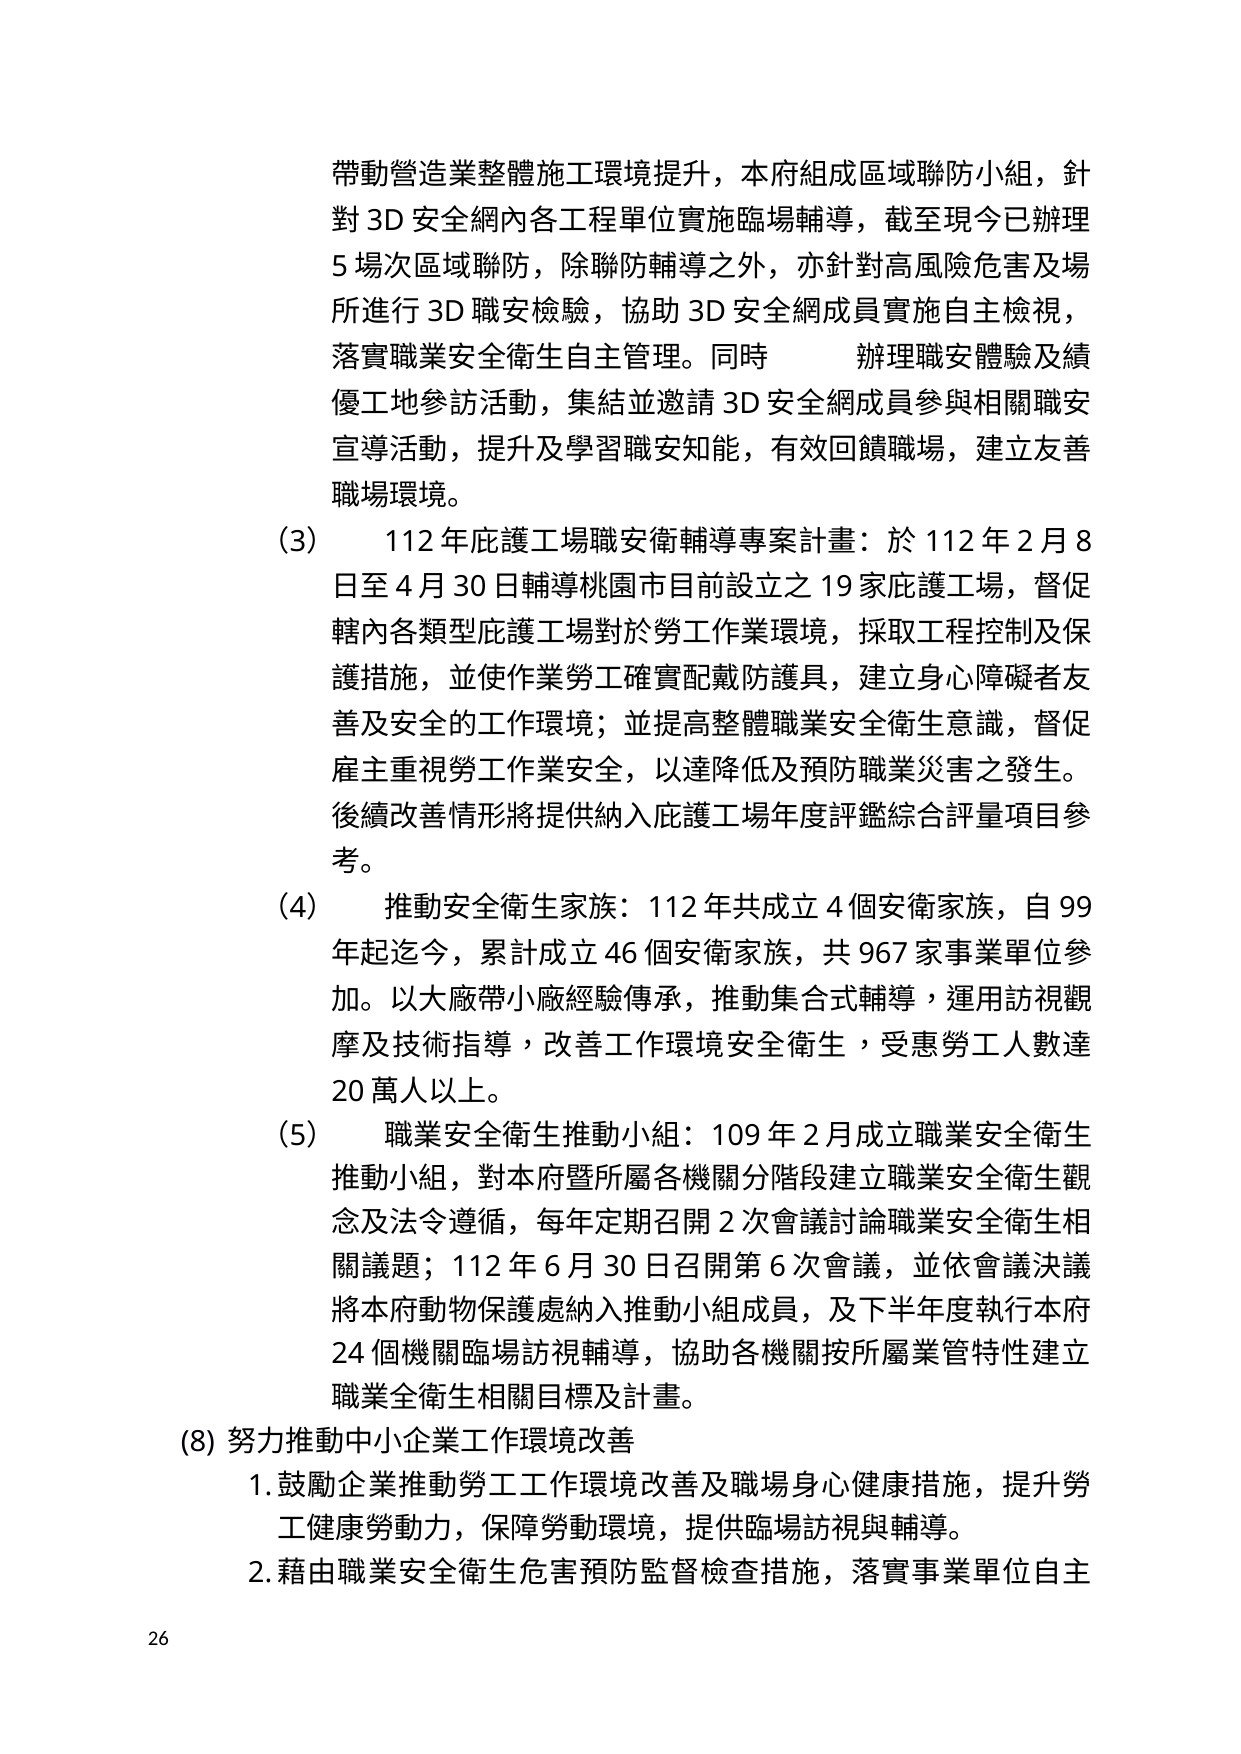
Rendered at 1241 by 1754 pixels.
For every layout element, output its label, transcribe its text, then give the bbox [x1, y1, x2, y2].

subtitle 112年庇護工場職安衛輔導專案計畫：於112年2月8日至4月30日輔導桃園市目前設立之19家庇護工場，督促轄內各類型庇護工場對於勞工作業環境，採取工程控制及保護措施，並使作業勞工確實配戴防護具，建立身心障礙者友善及安全的工作環境；並提高整體職業安全衛生意識，督促雇主重視勞工作業安全，以達降低及預防職業災害之發生。後續改善情形將提供納入庇護工場年度評鑑綜合評量項目參考。 [260, 514, 1092, 881]
list 努力推動中小企業工作環境改善 [198, 1416, 1092, 1460]
subtitle 帶動營造業整體施工環境提升，本府組成區域聯防小組，針對3D安全網內各工程單位實施臨場輔導，截至現今已辦理5場次區域聯防，除聯防輔導之外，亦針對高風險危害及場所進行3D職安檢驗，協助3D安全網成員實施自主檢視，落實職業安全衛生自主管理。同時 辦理職安體驗及績優工地參訪活動，集結並邀請3D安全網成員參與相關職安宣導活動，提升及學習職安知能，有效回饋職場，建立友善職場環境。 [260, 148, 1092, 514]
list 藉由職業安全衛生危害預防監督檢查措施，落實事業單位自主 [248, 1548, 1092, 1591]
subtitle 職業安全衛生推動小組：109年2月成立職業安全衛生推動小組，對本府暨所屬各機關分階段建立職業安全衛生觀念及法令遵循，每年定期召開2次會議討論職業安全衛生相關議題；112年6月30日召開第6次會議，並依會議決議將本府動物保護處納入推動小組成員，及下半年度執行本府24個機關臨場訪視輔導，協助各機關按所屬業管特性建立職業全衛生相關目標及計畫。 [260, 1110, 1092, 1416]
subtitle 推動安全衛生家族：112年共成立4個安衛家族，自99年起迄今，累計成立46個安衛家族，共967家事業單位參加。以大廠帶小廠經驗傳承，推動集合式輔導，運用訪視觀摩及技術指導，改善工作環境安全衛生，受惠勞工人數達20萬人以上。 [260, 881, 1092, 1110]
list 鼓勵企業推動勞工工作環境改善及職場身心健康措施，提升勞工健康勞動力，保障勞動環境，提供臨場訪視與輔導。 [248, 1460, 1092, 1548]
